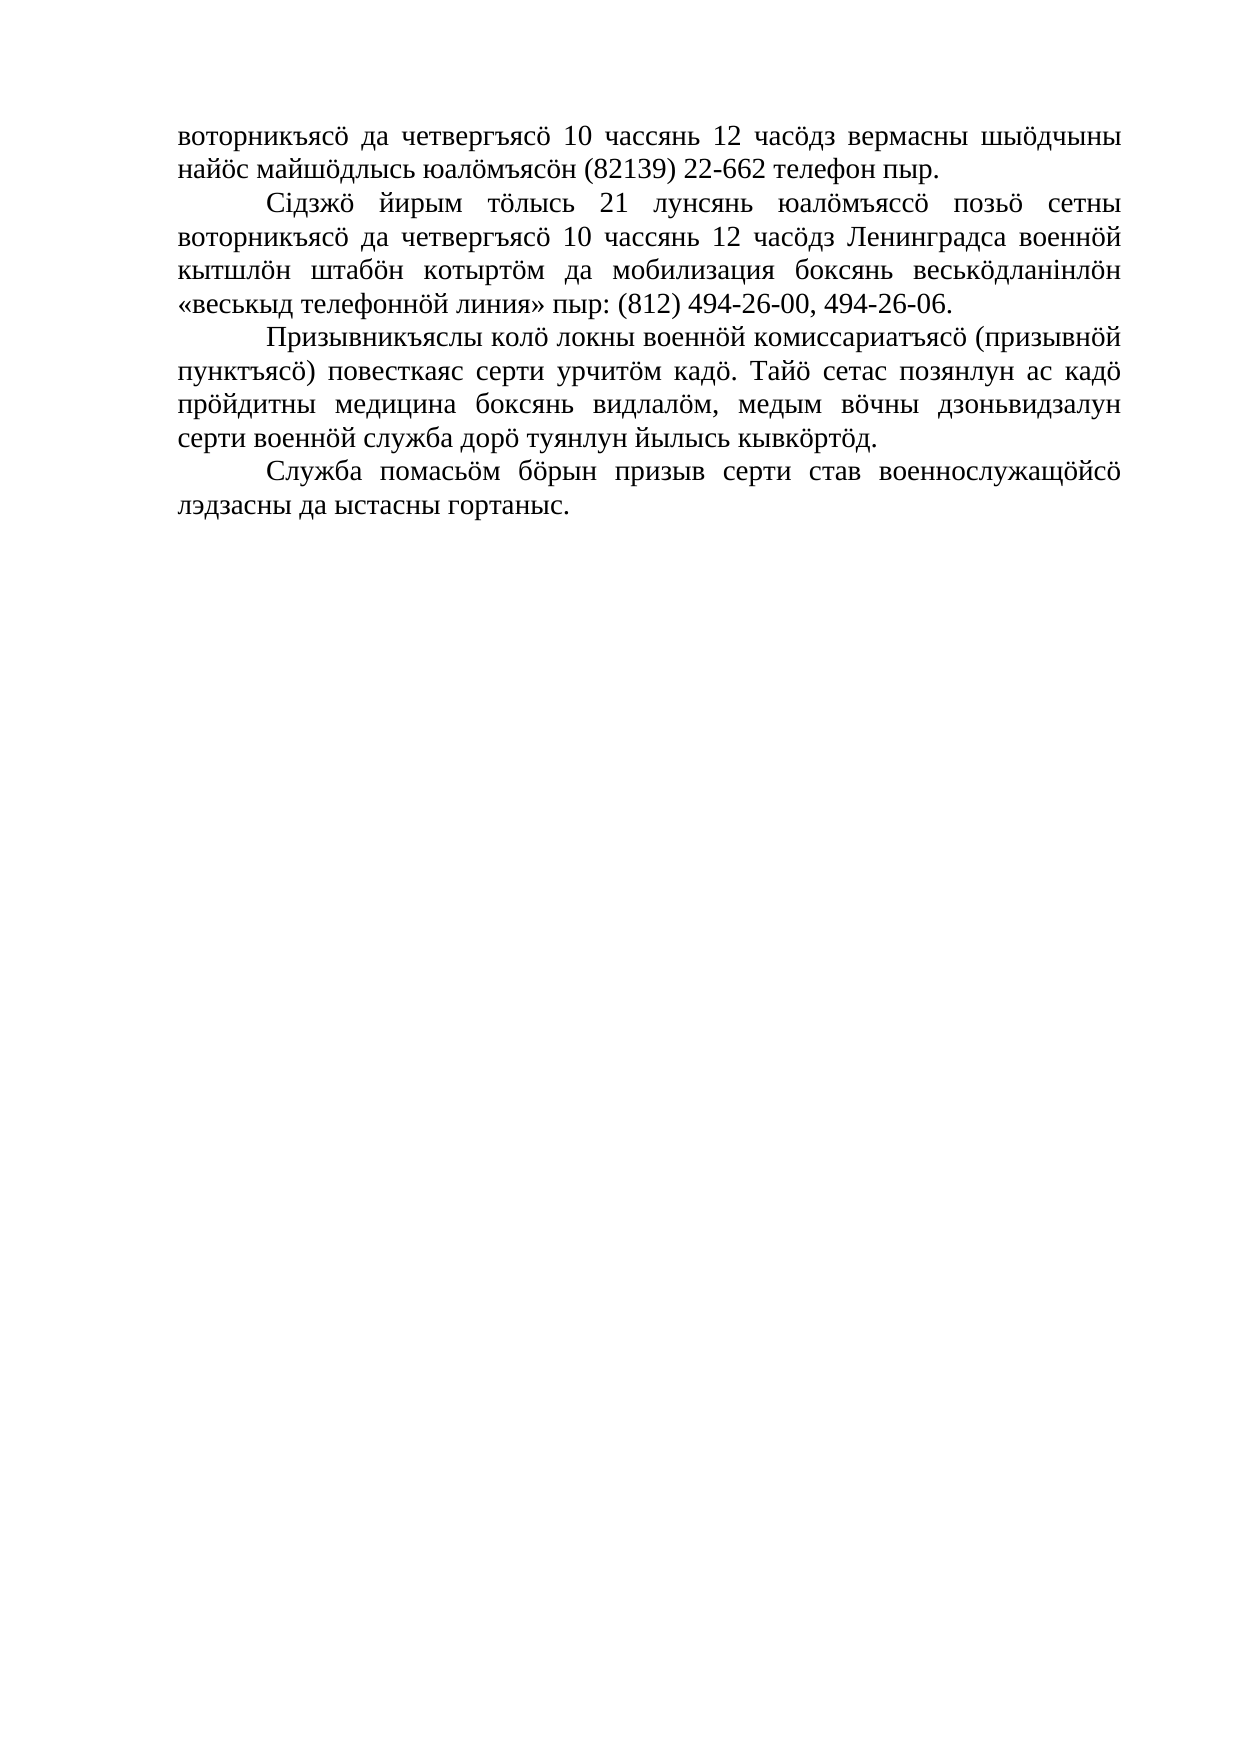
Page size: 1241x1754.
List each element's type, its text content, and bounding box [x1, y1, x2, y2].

text воторникъясӧ да четвергъясӧ 10 чассянь 12 часӧдз вермасны шыӧдчыны найӧс майшӧдлысь юалӧмъясӧн (82139) 22-662 телефон пыр. [177, 118, 1122, 185]
text Служба помасьӧм бӧрын призыв серти став военнослужащӧйсӧ лэдзасны да ыстасны гортаныс. [177, 453, 1122, 521]
text Сідзжӧ йирым тӧлысь 21 лунсянь юалӧмъяссӧ позьӧ сетны воторникъясӧ да четвергъясӧ 10 чассянь 12 часӧдз Ленинградса военнӧй кытшлӧн штабӧн котыртӧм да мобилизация боксянь веськӧдланінлӧн «веськыд телефоннӧй линия» пыр: (812) 494-26-00, 494-26-06. [177, 185, 1122, 319]
text Призывникъяслы колӧ локны военнӧй комиссариатъясӧ (призывнӧй пунктъясӧ) повесткаяс серти урчитӧм кадӧ. Тайӧ сетас позянлун ас кадӧ прӧйдитны медицина боксянь видлалӧм, медым вӧчны дзоньвидзалун серти военнӧй служба дорӧ туянлун йылысь кывкӧртӧд. [177, 319, 1122, 453]
